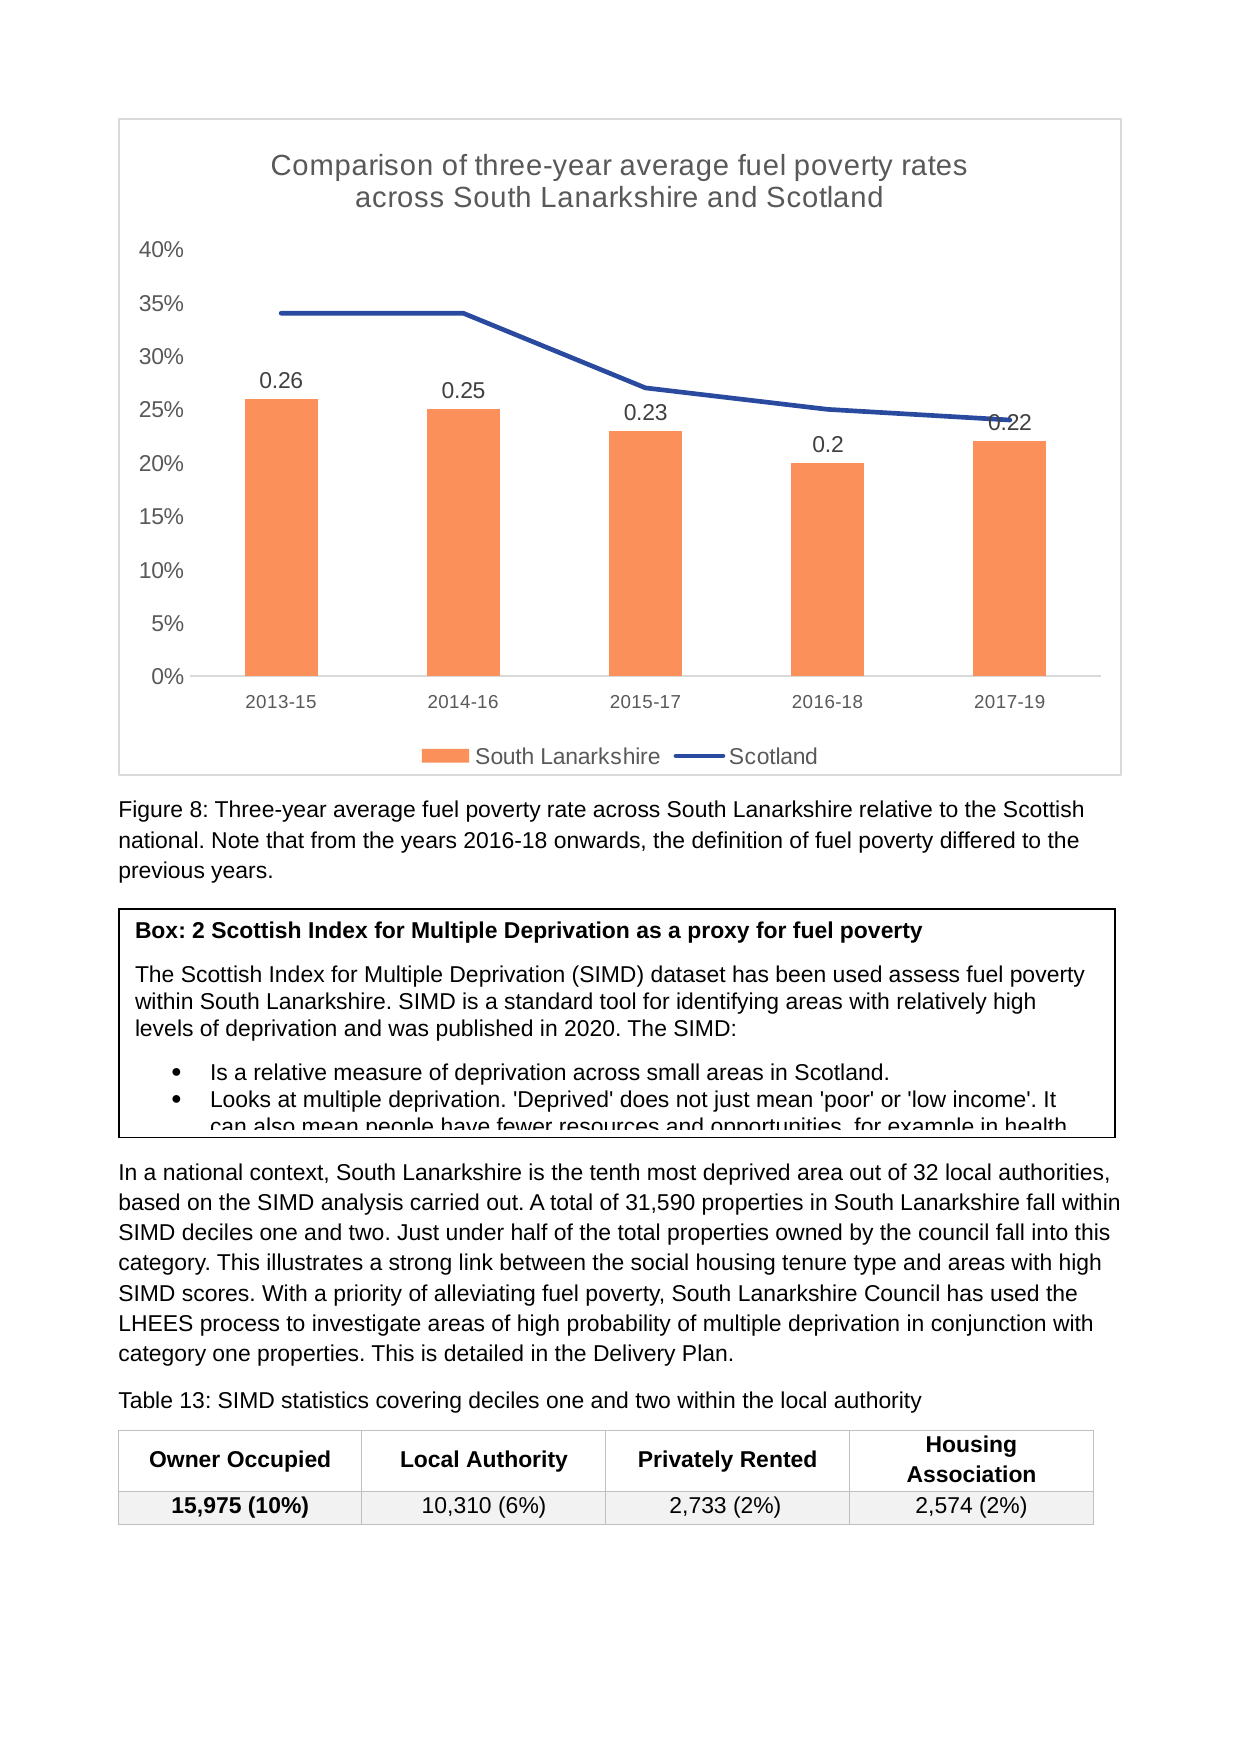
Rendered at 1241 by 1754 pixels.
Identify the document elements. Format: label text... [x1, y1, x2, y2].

table_cell 2,733 (2%) [606, 1492, 849, 1524]
table_header Privately Rented [606, 1431, 849, 1491]
text In a national context, South Lanarkshire is the tenth most deprived area out of 32 local authorities, based on the SIMD analysis carried out. A total of 31,590 properties in South Lanarkshire fall within SIMD deciles one and two. Just under half of the total properties owned by the council fall into this category. This illustrates a strong link between the social housing tenure type and areas with high SIMD scores. With a priority of alleviating fuel poverty, South Lanarkshire Council has used the LHEES process to investigate areas of high probability of multiple deprivation in conjunction with category one properties. This is detailed in the Delivery Plan. [118, 1159, 1122, 1366]
table_header Owner Occupied [119, 1431, 361, 1491]
table_header Local Authority [362, 1431, 605, 1491]
table_cell 15,975 (10%) [119, 1492, 361, 1524]
text The Scottish Index for Multiple Deprivation (SIMD) dataset has been used assess fuel poverty within South Lanarkshire. SIMD is a standard tool for identifying areas with relatively high levels of deprivation and was published in 2020. The SIMD: [135, 961, 1099, 1041]
table_cell 2,574 (2%) [850, 1492, 1093, 1524]
text Figure 8: Three-year average fuel poverty rate across South Lanarkshire relative to the Scottish national. Note that from the years 2016-18 onwards, the definition of fuel poverty differed to the previous years. [118, 796, 1122, 883]
list Is a relative measure of deprivation across small areas in Scotland. [172, 1059, 1099, 1085]
list Looks at multiple deprivation. 'Deprived' does not just mean 'poor' or 'low income'. It can also mean people have fewer resources and opportunities, for example in health and education. [172, 1086, 1099, 1129]
text Table 13: SIMD statistics covering deciles one and two within the local authority [118, 1387, 1122, 1413]
table_header Housing Association [850, 1431, 1093, 1491]
text Box: 2 Scottish Index for Multiple Deprivation as a proxy for fuel poverty [135, 917, 1099, 943]
table_cell 10,310 (6%) [362, 1492, 605, 1524]
